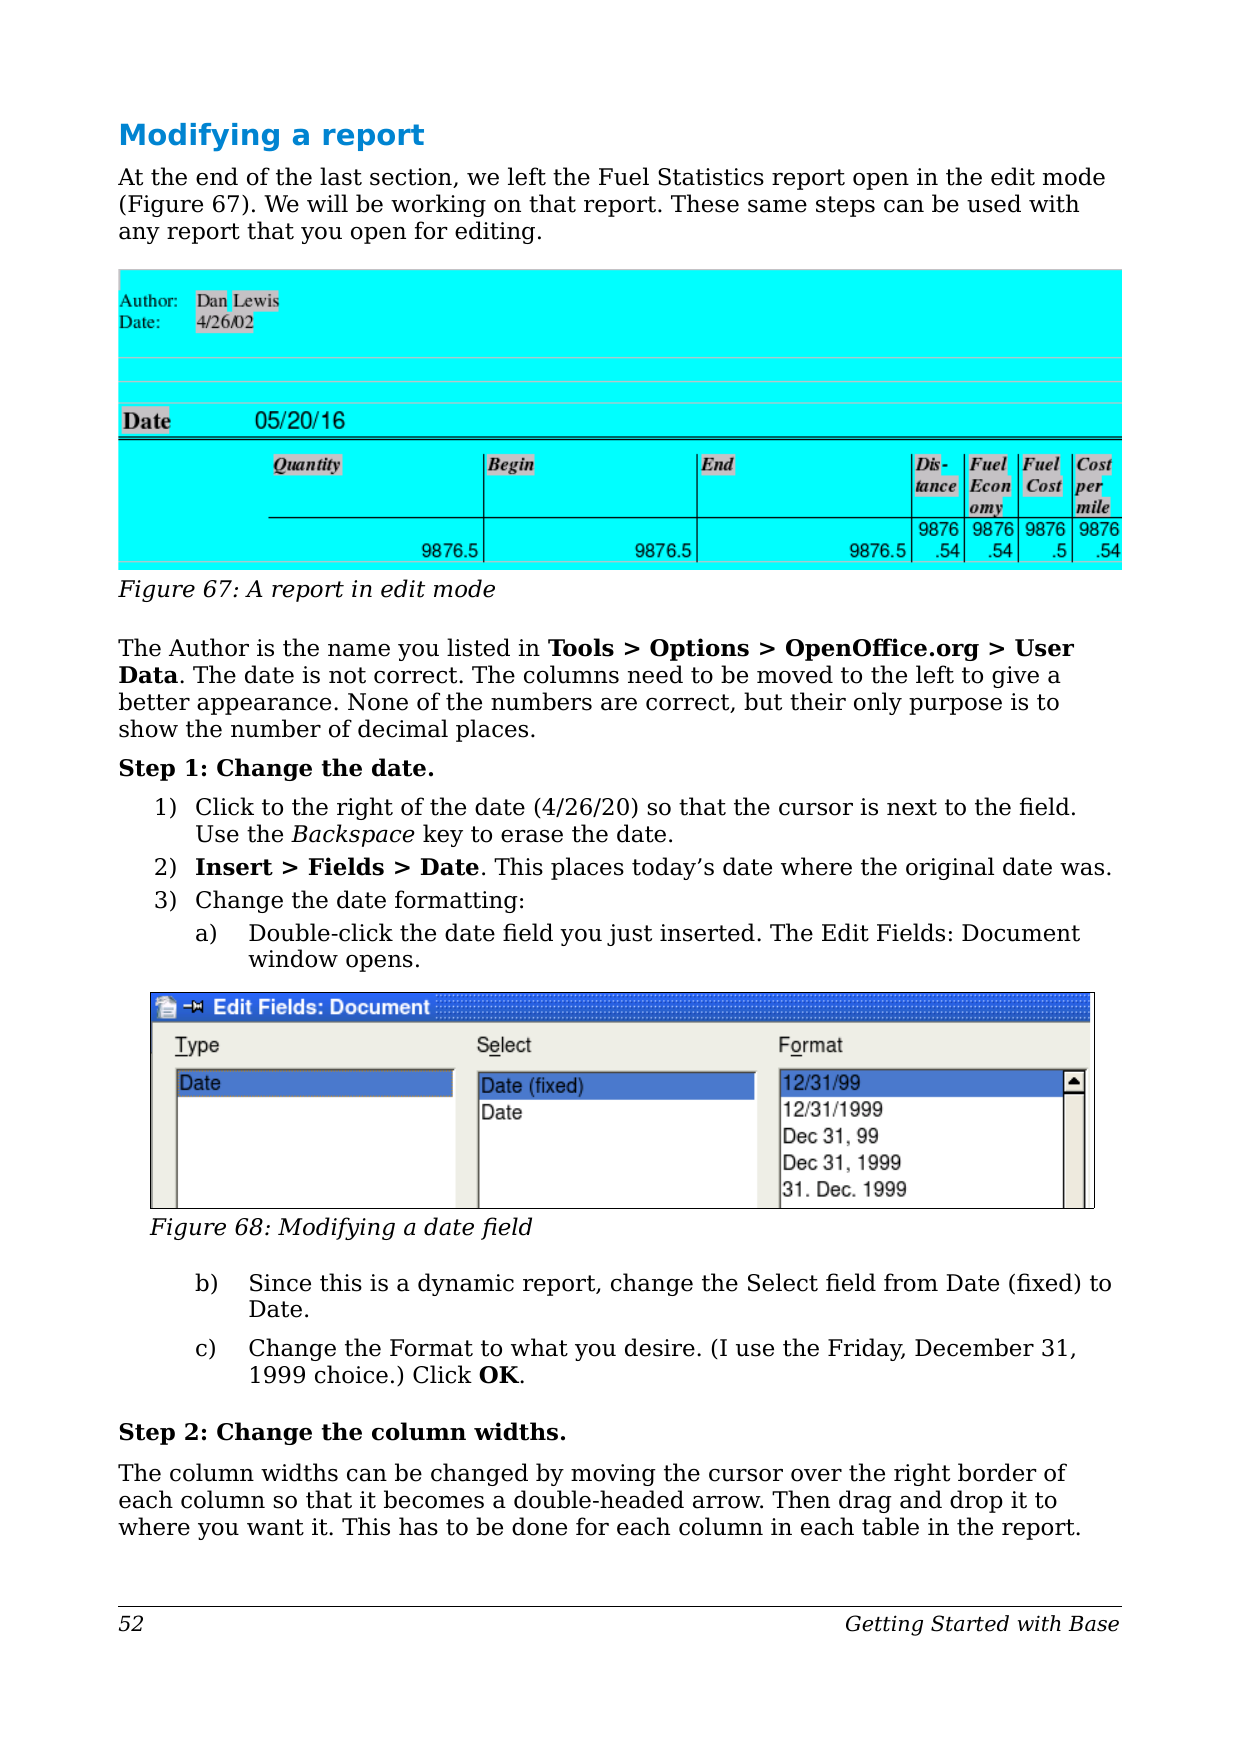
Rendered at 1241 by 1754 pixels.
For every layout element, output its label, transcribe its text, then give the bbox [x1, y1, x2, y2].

list Insert > Fields > Date. This places today’s date where the original date was. [177, 854, 1122, 881]
text Step 2: Change the column widths. [118, 1419, 1122, 1446]
text The Author is the name you listed in Tools > Options > OpenOffice.org > User Data. The date is not correct. The columns need to be moved to the left to give a better appearance. None of the numbers are correct, but their only purpose is to show the number of decimal places. [118, 635, 1122, 742]
list Since this is a dynamic report, change the Select field from Date (fixed) to Date. [195, 1270, 1122, 1323]
picture [118, 269, 1122, 570]
text Figure 68: Modifying a date field [150, 1214, 1090, 1241]
list Click to the right of the date (4/26/20) so that the cursor is next to the field. Use the Backspace key to erase the date. [177, 794, 1122, 848]
list Double-click the date field you just inserted. The Edit Fields: Document window opens. [195, 920, 1122, 973]
text Figure 67: A report in edit mode [118, 576, 1122, 602]
picture [151, 993, 1091, 1208]
list Change the Format to what you desire. (I use the Friday, December 31, 1999 choice.) Click OK. [195, 1335, 1122, 1389]
text Step 1: Change the date. [118, 755, 1122, 782]
subtitle Modifying a report [118, 118, 1122, 152]
list Change the date formatting: [177, 887, 1122, 914]
text The column widths can be changed by moving the cursor over the right border of each column so that it becomes a double-headed arrow. Then drag and drop it to where you want it. This has to be done for each column in each table in the report. [118, 1461, 1122, 1541]
text At the end of the last section, we left the Fuel Statistics report open in the edit mode (Figure 67). We will be working on that report. These same steps can be used with any report that you open for editing. [118, 164, 1122, 244]
